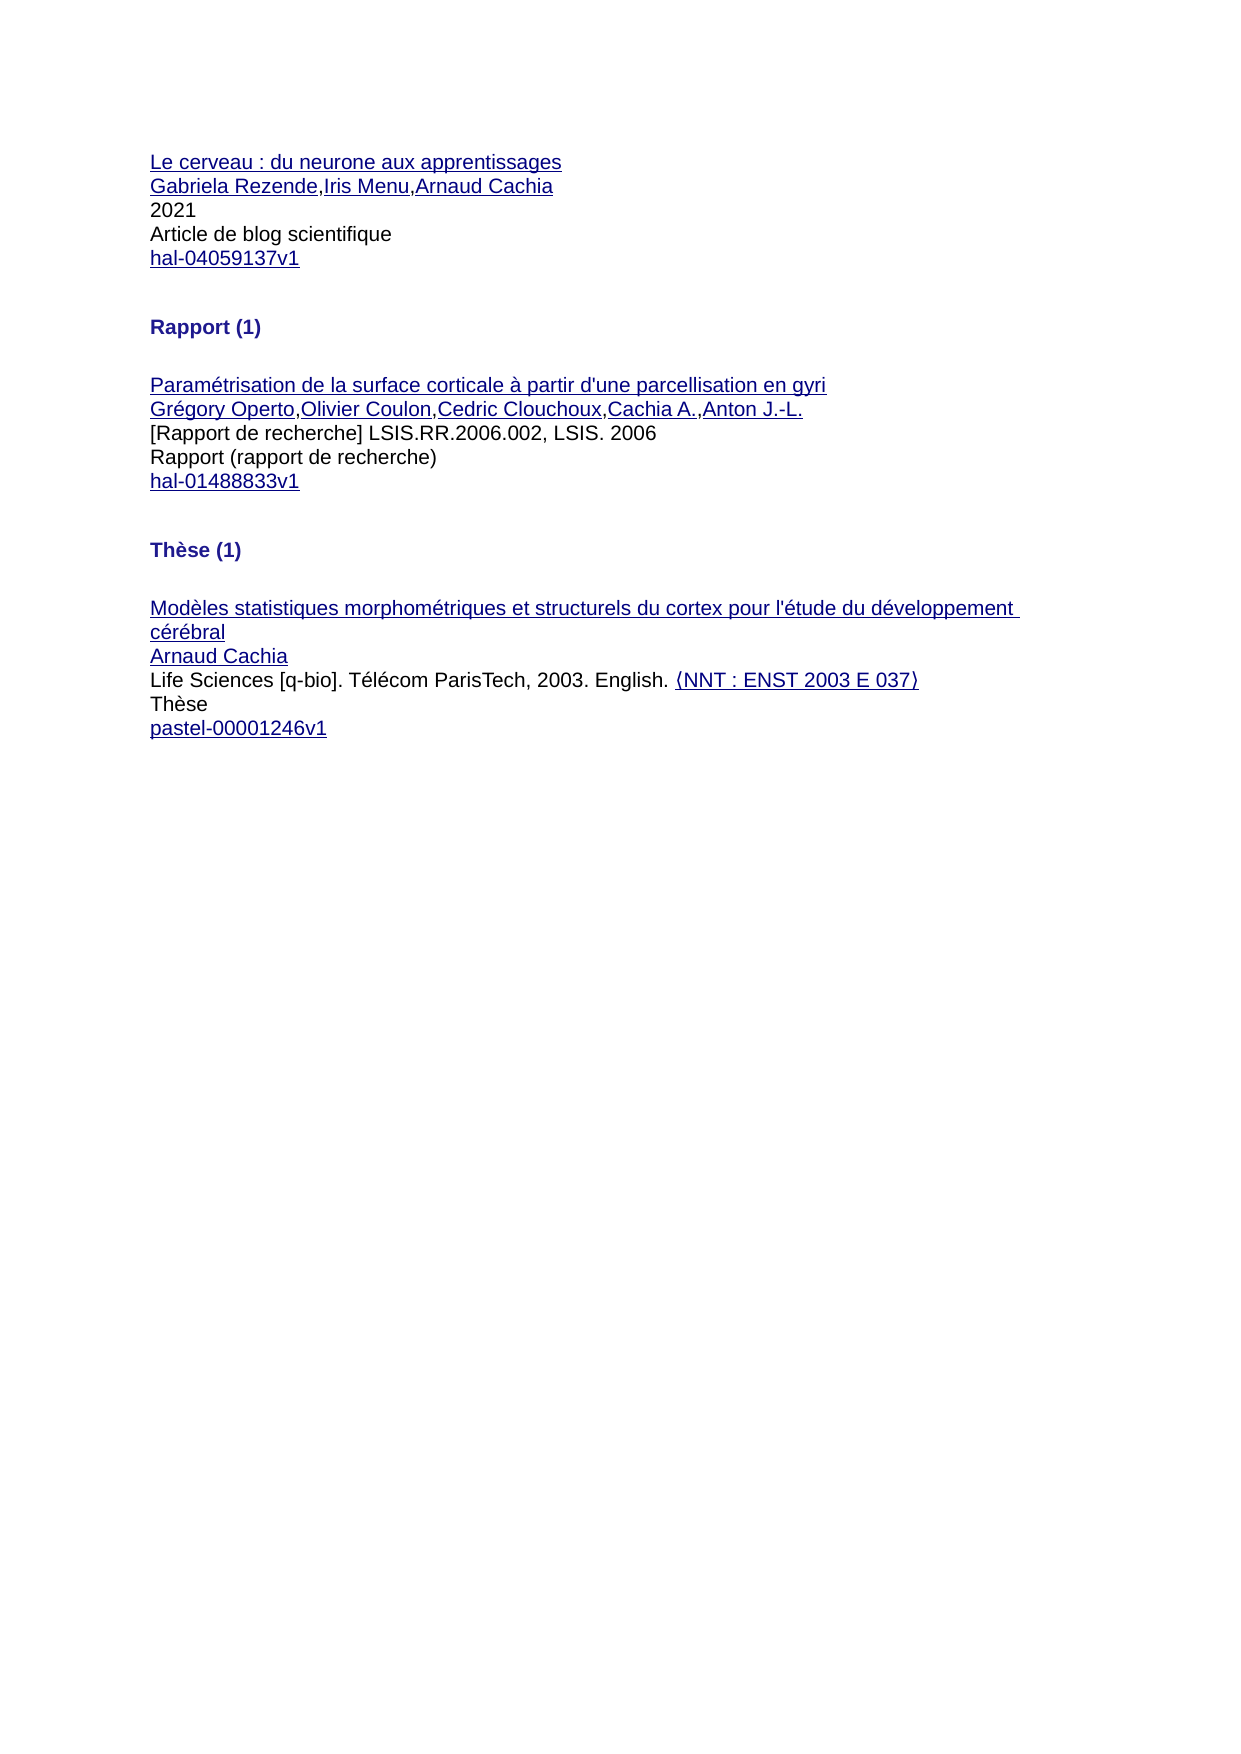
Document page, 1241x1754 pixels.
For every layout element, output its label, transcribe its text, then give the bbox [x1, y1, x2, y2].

table_header Paramétrisation de la surface corticale à partir d'une parcellisation en gyri Grégory Operto,Olivier Coulon,Cedric Clouchoux,Cachia A.,Anton J.-L. [Rapport de recherche] LSIS.RR.2006.002, LSIS. 2006 Rapport (rapport de recherche) hal-01488833v1 [150, 373, 1090, 493]
subtitle Thèse (1) [150, 537, 1090, 561]
table_header Modèles statistiques morphométriques et structurels du cortex pour l'étude du développement cérébral Arnaud Cachia Life Sciences [q-bio]. Télécom ParisTech, 2003. English. ⟨NNT : ENST 2003 E 037⟩ Thèse pastel-00001246v1 [150, 596, 1090, 739]
table_header Le cerveau : du neurone aux apprentissages Gabriela Rezende,Iris Menu,Arnaud Cachia 2021 Article de blog scientifique hal-04059137v1 [150, 150, 1090, 270]
subtitle Rapport (1) [150, 314, 1090, 338]
